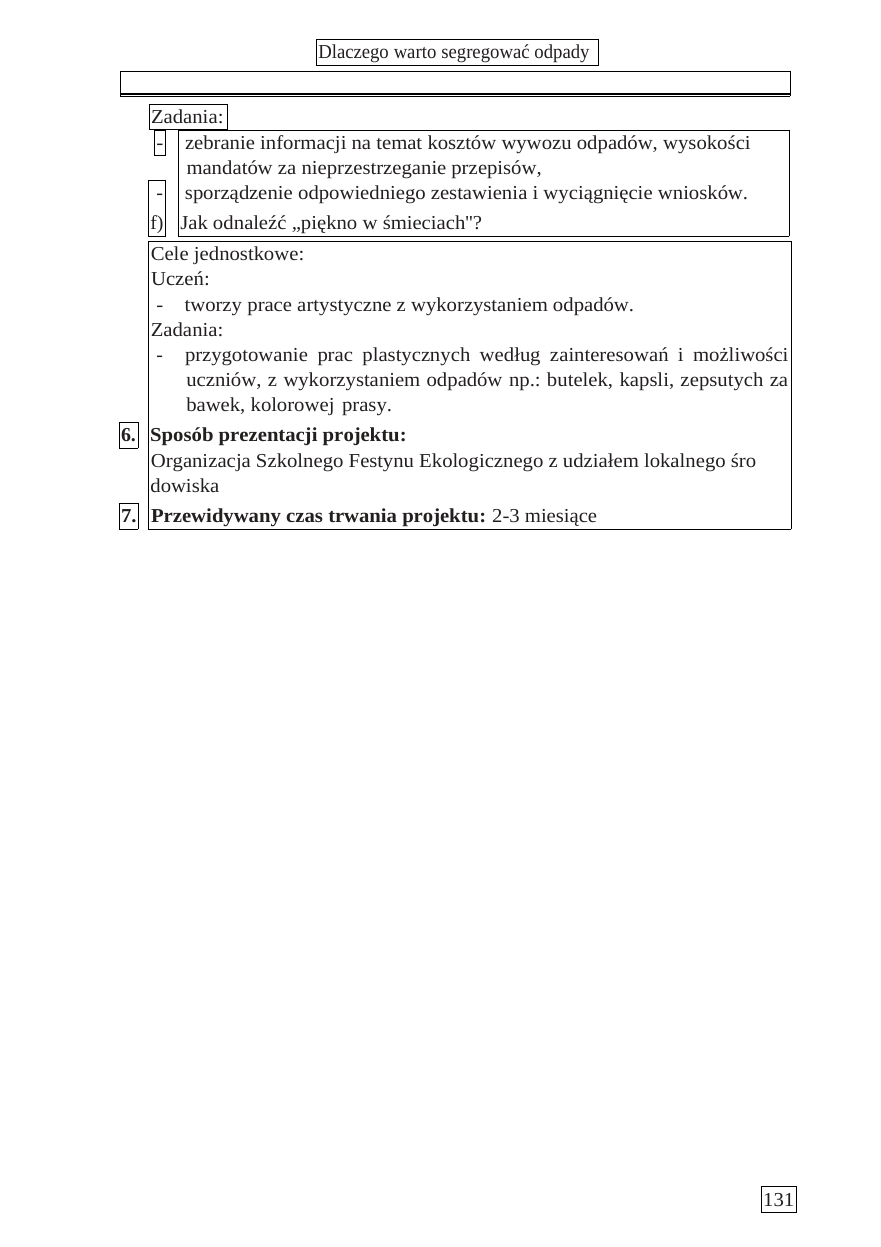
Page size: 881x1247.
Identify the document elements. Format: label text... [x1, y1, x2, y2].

text Zadania: [151, 105, 227, 128]
text Dlaczego warto segregować odpady ? [318, 40, 598, 65]
text - [156, 181, 165, 204]
text Organizacja Szkolnego Festynu Ekologicznego z udziałem lokalnego śro­ dowiska [150, 449, 791, 497]
text Cele jednostkowe: [151, 242, 791, 265]
text Jak odnaleźć „piękno w śmieciach''? [180, 211, 789, 234]
text - [156, 131, 165, 154]
text Uczeń: [151, 267, 791, 290]
text zebranie informacji na temat kosztów wywozu odpadów, wysokości mandatów za nieprzestrzeganie przepisów, [185, 131, 789, 179]
text Przewidywany czas trwania projektu: 2-3 miesiące [151, 504, 791, 527]
text Sposób prezentacji projektu: [150, 423, 791, 446]
list tworzy prace artystyczne z wykorzystaniem odpadów. Zadania: [151, 293, 640, 341]
text sporządzenie odpowiedniego zestawienia i wyciągnięcie wniosków. [184, 181, 789, 204]
list przygotowanie prac plastycznych według zainteresowań i możliwości uczniów, z wykorzystaniem odpadów np.: butelek, kapsli, zepsutych za­ bawek, kolorowej prasy. [156, 343, 789, 416]
text f) [150, 211, 165, 234]
text 6. [121, 423, 138, 446]
text 131 [763, 1188, 796, 1210]
text 7. [121, 504, 138, 527]
